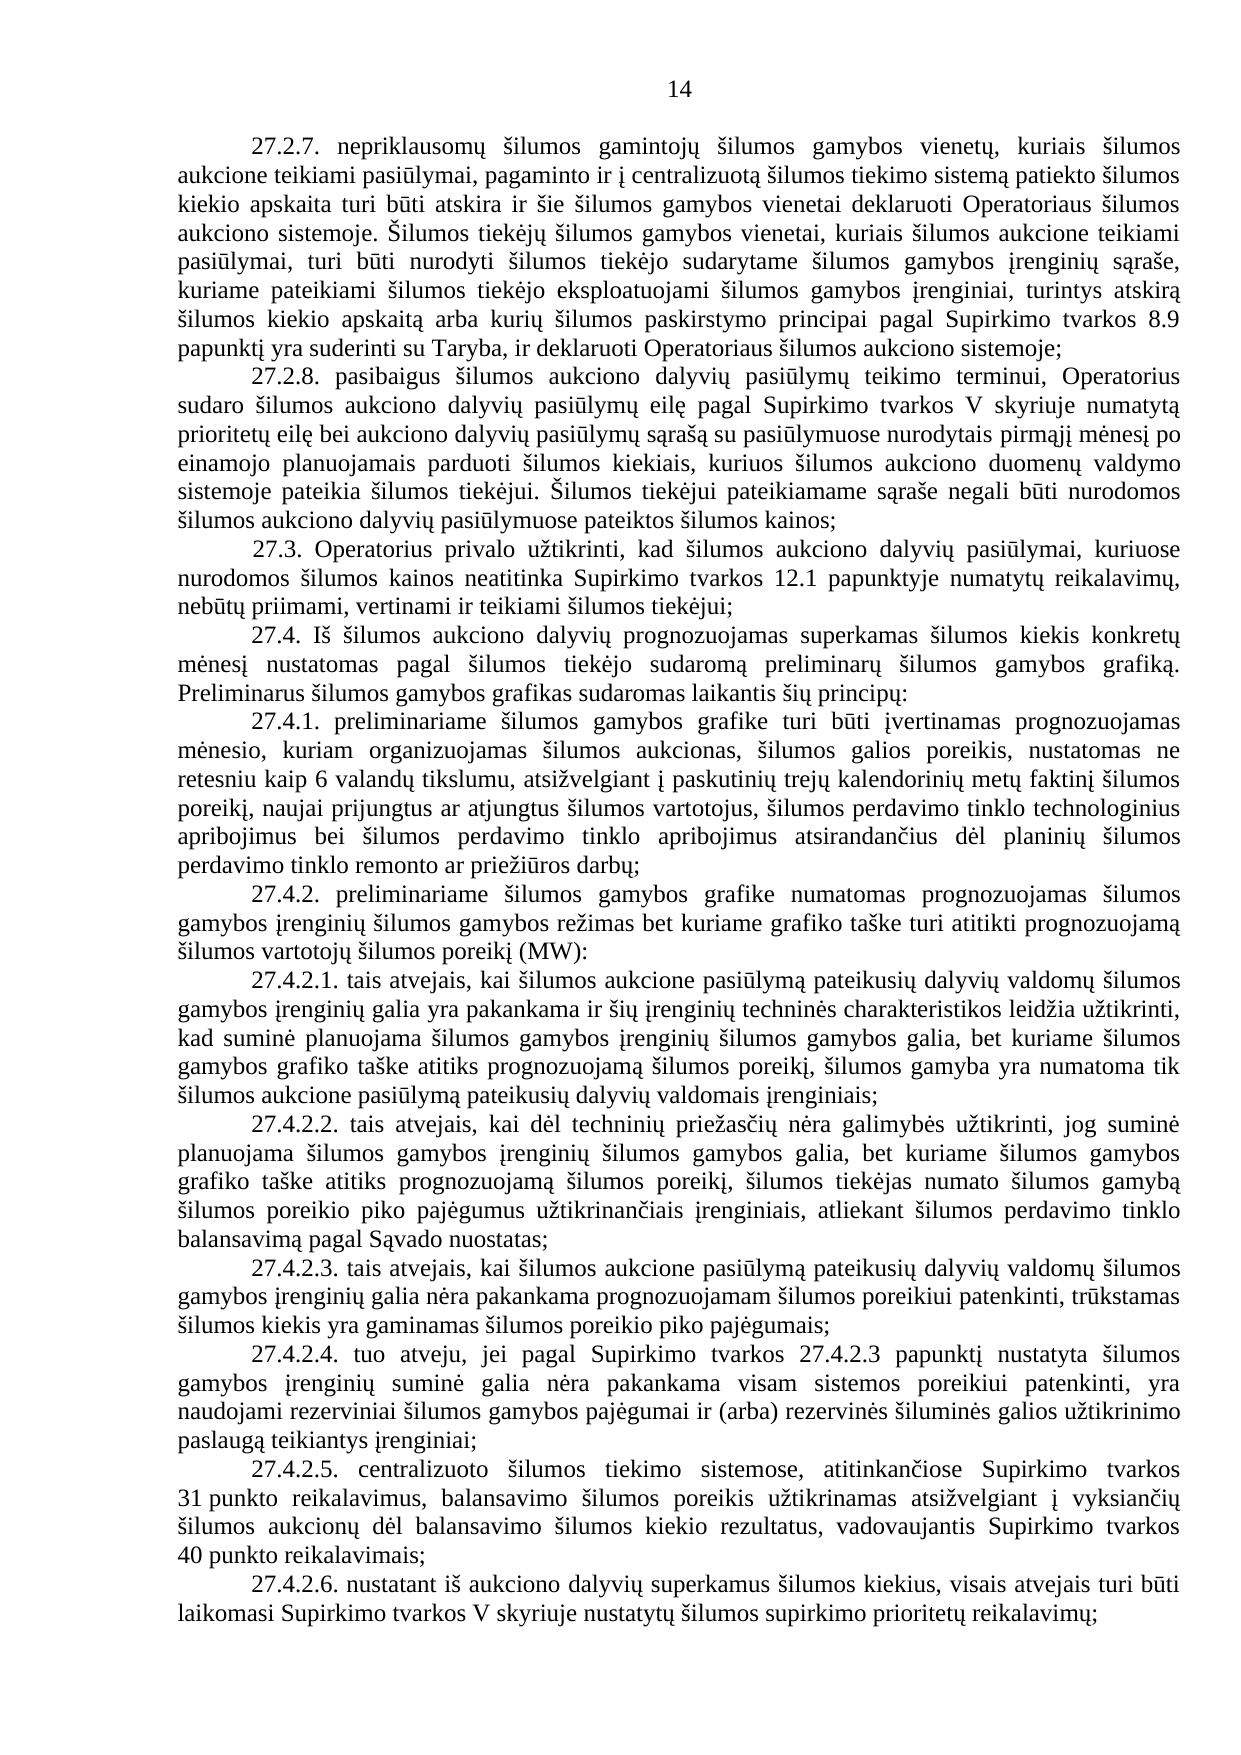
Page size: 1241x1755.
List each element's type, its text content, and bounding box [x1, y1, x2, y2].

text 27.4.2.2. tais atvejais, kai dėl techninių priežasčių nėra galimybės užtikrinti, jog suminė planuojama šilumos gamybos įrenginių šilumos gamybos galia, bet kuriame šilumos gamybos grafiko taške atitiks prognozuojamą šilumos poreikį, šilumos tiekėjas numato šilumos gamybą šilumos poreikio piko pajėgumus užtikrinančiais įrenginiais, atliekant šilumos perdavimo tinklo balansavimą pagal Sąvado nuostatas; [177, 1109, 1181, 1253]
text 27.4.2.6. nustatant iš aukciono dalyvių superkamus šilumos kiekius, visais atvejais turi būti laikomasi Supirkimo tvarkos V skyriuje nustatytų šilumos supirkimo prioritetų reikalavimų; [177, 1569, 1181, 1626]
text 27.4.2.3. tais atvejais, kai šilumos aukcione pasiūlymą pateikusių dalyvių valdomų šilumos gamybos įrenginių galia nėra pakankama prognozuojamam šilumos poreikiui patenkinti, trūkstamas šilumos kiekis yra gaminamas šilumos poreikio piko pajėgumais; [177, 1253, 1181, 1339]
text 27.4.2. preliminariame šilumos gamybos grafike numatomas prognozuojamas šilumos gamybos įrenginių šilumos gamybos režimas bet kuriame grafiko taške turi atitikti prognozuojamą šilumos vartotojų šilumos poreikį (MW): [177, 879, 1181, 965]
text 27.4.2.5. centralizuoto šilumos tiekimo sistemose, atitinkančiose Supirkimo tvarkos 31 punkto reikalavimus, balansavimo šilumos poreikis užtikrinamas atsižvelgiant į vyksiančių šilumos aukcionų dėl balansavimo šilumos kiekio rezultatus, vadovaujantis Supirkimo tvarkos 40 punkto reikalavimais; [177, 1454, 1181, 1569]
text 27.4. Iš šilumos aukciono dalyvių prognozuojamas superkamas šilumos kiekis konkretų mėnesį nustatomas pagal šilumos tiekėjo sudaromą preliminarų šilumos gamybos grafiką. Preliminarus šilumos gamybos grafikas sudaromas laikantis šių principų: [177, 620, 1181, 706]
text 27.2.8. pasibaigus šilumos aukciono dalyvių pasiūlymų teikimo terminui, Operatorius sudaro šilumos aukciono dalyvių pasiūlymų eilę pagal Supirkimo tvarkos V skyriuje numatytą prioritetų eilę bei aukciono dalyvių pasiūlymų sąrašą su pasiūlymuose nurodytais pirmąjį mėnesį po einamojo planuojamais parduoti šilumos kiekiais, kuriuos šilumos aukciono duomenų valdymo sistemoje pateikia šilumos tiekėjui. Šilumos tiekėjui pateikiamame sąraše negali būti nurodomos šilumos aukciono dalyvių pasiūlymuose pateiktos šilumos kainos; [177, 361, 1181, 534]
text 27.4.1. preliminariame šilumos gamybos grafike turi būti įvertinamas prognozuojamas mėnesio, kuriam organizuojamas šilumos aukcionas, šilumos galios poreikis, nustatomas ne retesniu kaip 6 valandų tikslumu, atsižvelgiant į paskutinių trejų kalendorinių metų faktinį šilumos poreikį, naujai prijungtus ar atjungtus šilumos vartotojus, šilumos perdavimo tinklo technologinius apribojimus bei šilumos perdavimo tinklo apribojimus atsirandančius dėl planinių šilumos perdavimo tinklo remonto ar priežiūros darbų; [177, 706, 1181, 879]
text 27.2.7. nepriklausomų šilumos gamintojų šilumos gamybos vienetų, kuriais šilumos aukcione teikiami pasiūlymai, pagaminto ir į centralizuotą šilumos tiekimo sistemą patiekto šilumos kiekio apskaita turi būti atskira ir šie šilumos gamybos vienetai deklaruoti Operatoriaus šilumos aukciono sistemoje. Šilumos tiekėjų šilumos gamybos vienetai, kuriais šilumos aukcione teikiami pasiūlymai, turi būti nurodyti šilumos tiekėjo sudarytame šilumos gamybos įrenginių sąraše, kuriame pateikiami šilumos tiekėjo eksploatuojami šilumos gamybos įrenginiai, turintys atskirą šilumos kiekio apskaitą arba kurių šilumos paskirstymo principai pagal Supirkimo tvarkos 8.9 papunktį yra suderinti su Taryba, ir deklaruoti Operatoriaus šilumos aukciono sistemoje; [177, 131, 1181, 361]
text 27.4.2.4. tuo atveju, jei pagal Supirkimo tvarkos 27.4.2.3 papunktį nustatyta šilumos gamybos įrenginių suminė galia nėra pakankama visam sistemos poreikiui patenkinti, yra naudojami rezerviniai šilumos gamybos pajėgumai ir (arba) rezervinės šiluminės galios užtikrinimo paslaugą teikiantys įrenginiai; [177, 1339, 1181, 1454]
text 27.4.2.1. tais atvejais, kai šilumos aukcione pasiūlymą pateikusių dalyvių valdomų šilumos gamybos įrenginių galia yra pakankama ir šių įrenginių techninės charakteristikos leidžia užtikrinti, kad suminė planuojama šilumos gamybos įrenginių šilumos gamybos galia, bet kuriame šilumos gamybos grafiko taške atitiks prognozuojamą šilumos poreikį, šilumos gamyba yra numatoma tik šilumos aukcione pasiūlymą pateikusių dalyvių valdomais įrenginiais; [177, 965, 1181, 1109]
text 27.3. Operatorius privalo užtikrinti, kad šilumos aukciono dalyvių pasiūlymai, kuriuose nurodomos šilumos kainos neatitinka Supirkimo tvarkos 12.1 papunktyje numatytų reikalavimų, nebūtų priimami, vertinami ir teikiami šilumos tiekėjui; [177, 534, 1181, 620]
